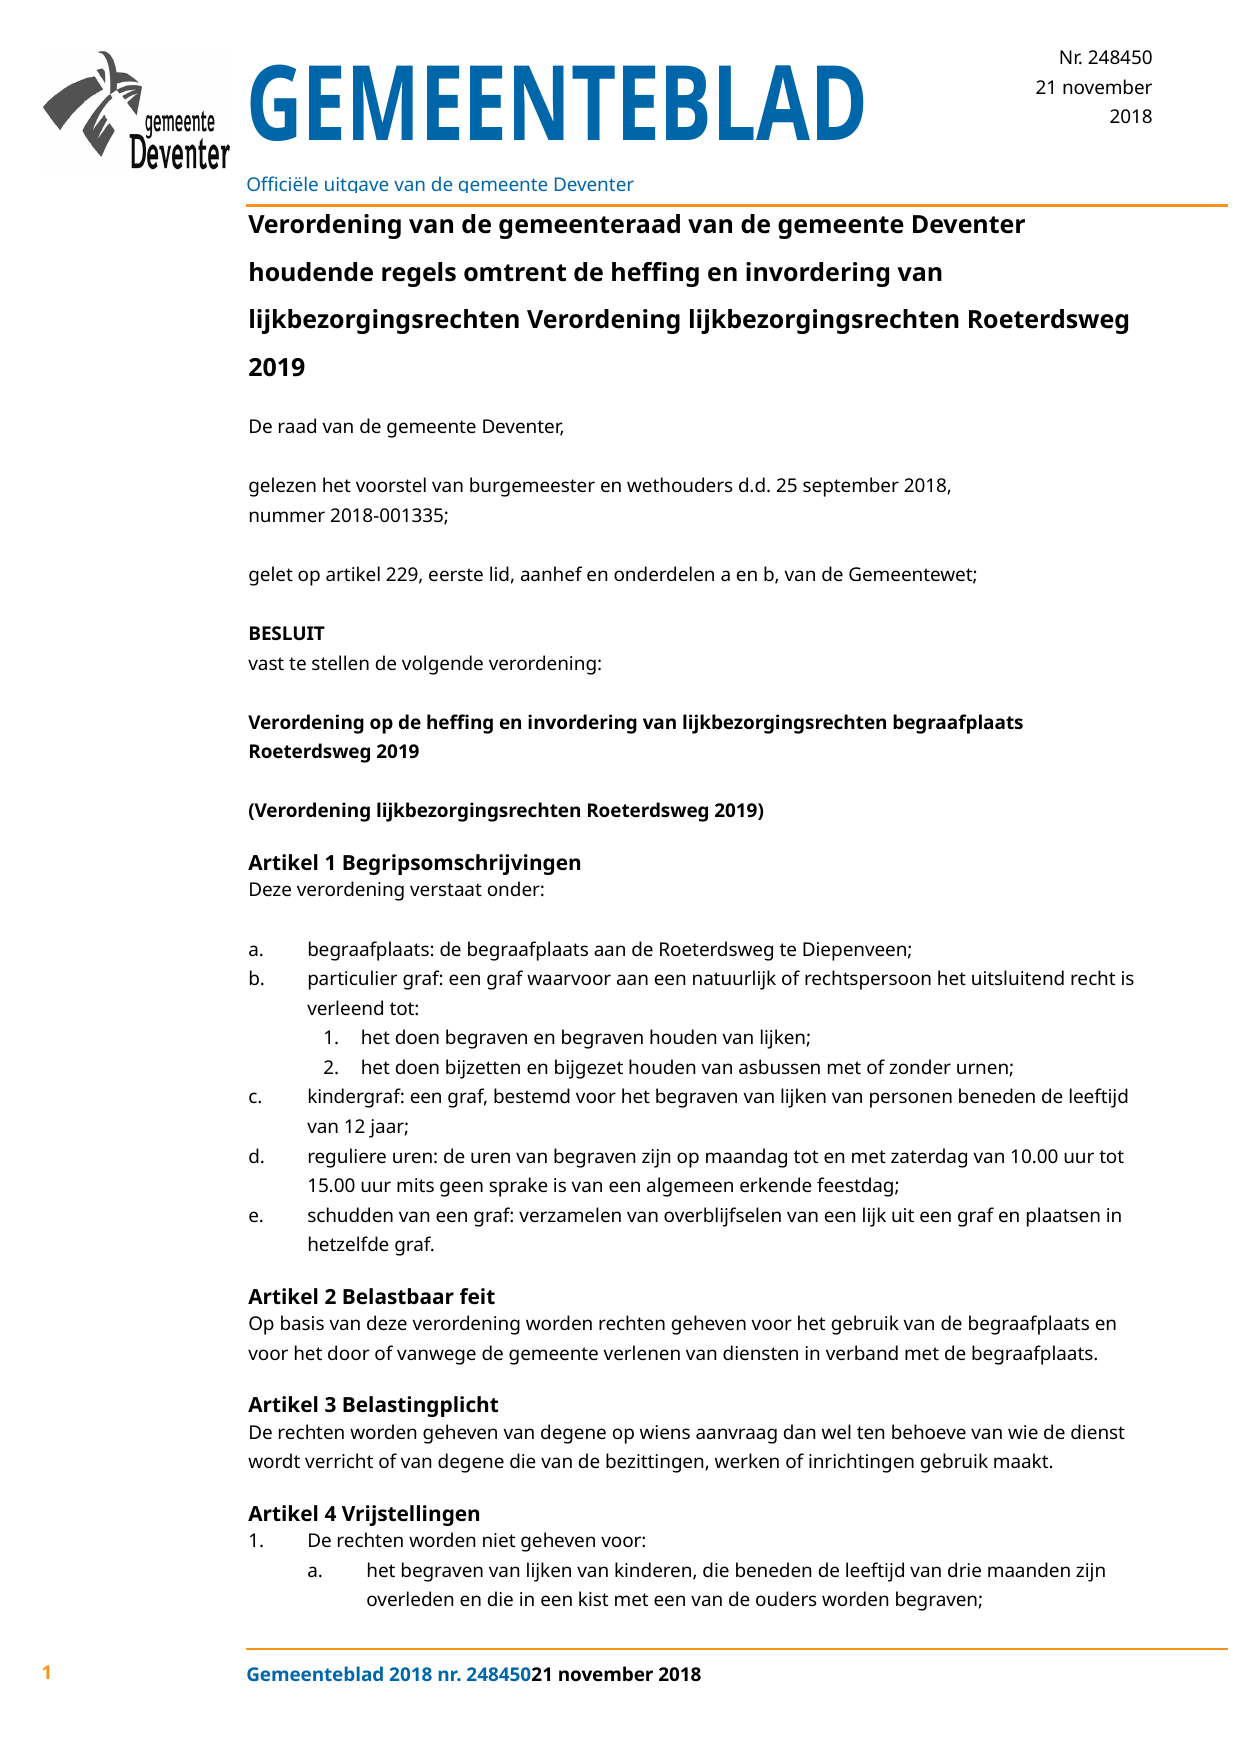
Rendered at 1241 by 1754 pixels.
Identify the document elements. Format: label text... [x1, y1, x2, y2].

list het begraven van lijken van kinderen, die beneden de leeftijd van drie maanden zijn overleden en die in een kist met een van de ouders worden begraven; [307, 1557, 1152, 1612]
text Verordening van de gemeenteraad van de gemeente Deventer houdende regels omtrent de heffing en invordering van lijkbezorgingsrechten Verordening lijkbezorgingsrechten Roeterdsweg 2019 [248, 207, 1152, 384]
text nummer 2018-001335; [248, 502, 1152, 528]
list begraafplaats: de begraafplaats aan de Roeterdsweg te Diepenveen; [248, 936, 1152, 961]
text vast te stellen de volgende verordening: [248, 650, 1152, 676]
text Artikel 1 Begripsomschrijvingen [248, 848, 1152, 877]
list kindergraf: een graf, bestemd voor het begraven van lijken van personen beneden de leeftijd van 12 jaar; [248, 1084, 1152, 1139]
list het doen bijzetten en bijgezet houden van asbussen met of zonder urnen; [323, 1054, 1152, 1080]
text Roeterdsweg 2019 [248, 738, 1152, 764]
text Artikel 3 Belastingplicht [248, 1390, 1152, 1419]
text Verordening op de heffing en invordering van lijkbezorgingsrechten begraafplaats [248, 709, 1152, 735]
text gelezen het voorstel van burgemeester en wethouders d.d. 25 september 2018, [248, 472, 1152, 498]
text De raad van de gemeente Deventer, [248, 413, 1152, 439]
list het doen begraven en begraven houden van lijken; [323, 1024, 1152, 1050]
list De rechten worden niet geheven voor: [248, 1527, 1152, 1553]
text (Verordening lijkbezorgingsrechten Roeterdsweg 2019) [248, 798, 1152, 823]
text gelet op artikel 229, eerste lid, aanhef en onderdelen a en b, van de Gemeentewet; [248, 561, 1152, 587]
text Op basis van deze verordening worden rechten geheven voor het gebruik van de begraafplaats en voor het door of vanwege de gemeente verlenen van diensten in verband met de begraafplaats. [248, 1310, 1152, 1366]
picture [41, 47, 231, 172]
text BESLUIT [248, 620, 1152, 646]
text Artikel 2 Belastbaar feit [248, 1282, 1152, 1310]
text De rechten worden geheven van degene op wiens aanvraag dan wel ten behoeve van wie de dienst wordt verricht of van degene die van de bezittingen, werken of inrichtingen gebruik maakt. [248, 1419, 1152, 1474]
list reguliere uren: de uren van begraven zijn op maandag tot en met zaterdag van 10.00 uur tot 15.00 uur mits geen sprake is van een algemeen erkende feestdag; [248, 1143, 1152, 1198]
text Artikel 4 Vrijstellingen [248, 1499, 1152, 1527]
list schudden van een graf: verzamelen van overblijfselen van een lijk uit een graf en plaatsen in hetzelfde graf. [248, 1202, 1152, 1257]
list particulier graf: een graf waarvoor aan een natuurlijk of rechtspersoon het uitsluitend recht is verleend tot: [248, 965, 1152, 1021]
text Deze verordening verstaat onder: [248, 877, 1152, 902]
